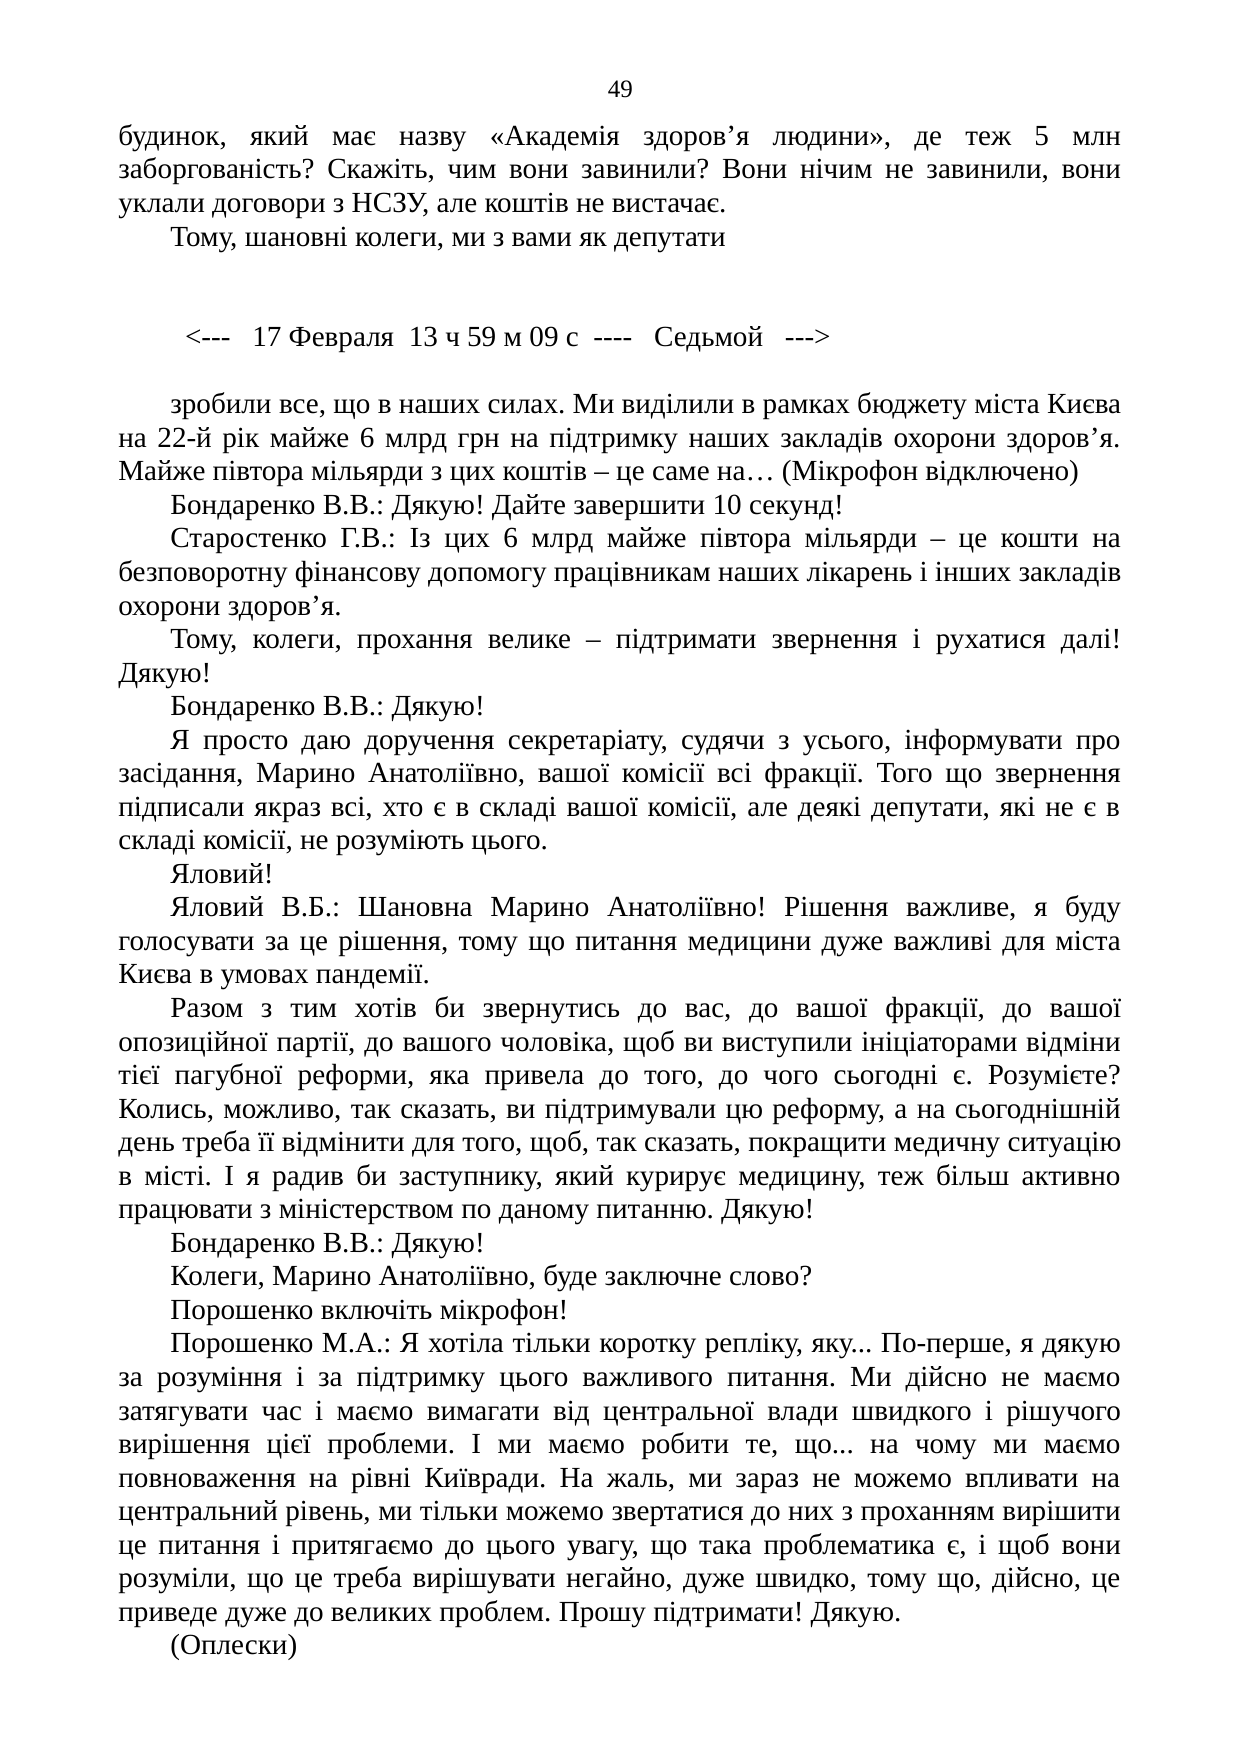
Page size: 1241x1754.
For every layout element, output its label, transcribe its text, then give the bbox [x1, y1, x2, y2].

text Я просто даю доручення секретаріату, судячи з усього, інформувати про засідання, Марино Анатоліївно, вашої комісії всі фракції. Того що звернення підписали якраз всі, хто є в складі вашої комісії, але деякі депутати, які не є в складі комісії, не розуміють цього. [118, 722, 1122, 856]
text Бондаренко В.В.: Дякую! [118, 1225, 1122, 1258]
text Колеги, Марино Анатоліївно, буде заключне слово? [118, 1258, 1122, 1292]
text Яловий! [118, 856, 1122, 889]
text Порошенко включіть мікрофон! [118, 1292, 1122, 1326]
text Старостенко Г.В.: Із цих 6 млрд майже півтора мільярди – це кошти на безповоротну фінансову допомогу працівникам наших лікарень і інших закладів охорони здоров’я. [118, 521, 1122, 621]
text Бондаренко В.В.: Дякую! Дайте завершити 10 секунд! [118, 487, 1122, 521]
text зробили все, що в наших силах. Ми виділили в рамках бюджету міста Києва на 22-й рік майже 6 млрд грн на підтримку наших закладів охорони здоров’я. Майже півтора мільярди з цих коштів – це саме на… (Мікрофон відключено) [118, 386, 1122, 487]
text Тому, колеги, прохання велике – підтримати звернення і рухатися далі! Дякую! [118, 621, 1122, 688]
text <--- 17 Февраля 13 ч 59 м 09 с ---- Седьмой ---> [118, 319, 1122, 353]
text (Оплески) [118, 1627, 1122, 1661]
text Разом з тим хотів би звернутись до вас, до вашої фракції, до вашої опозиційної партії, до вашого чоловіка, щоб ви виступили ініціаторами відміни тієї пагубної реформи, яка привела до того, до чого сьогодні є. Розумієте? Колись, можливо, так сказать, ви підтримували цю реформу, а на сьогоднішній день треба її відмінити для того, щоб, так сказать, покращити медичну ситуацію в місті. І я радив би заступнику, який курирує медицину, теж більш активно працювати з міністерством по даному питанню. Дякую! [118, 990, 1122, 1225]
text будинок, який має назву «Академія здоров’я людини», де теж 5 млн заборгованість? Скажіть, чим вони завинили? Вони нічим не завинили, вони уклали договори з НСЗУ, але коштів не вистачає. [118, 118, 1122, 219]
text Тому, шановні колеги, ми з вами як депутати [118, 219, 1122, 252]
text Яловий В.Б.: Шановна Марино Анатоліївно! Рішення важливе, я буду голосувати за це рішення, тому що питання медицини дуже важливі для міста Києва в умовах пандемії. [118, 889, 1122, 990]
text Порошенко М.А.: Я хотіла тільки коротку репліку, яку... По-перше, я дякую за розуміння і за підтримку цього важливого питання. Ми дійсно не маємо затягувати час і маємо вимагати від центральної влади швидкого і рішучого вирішення цієї проблеми. І ми маємо робити те, що... на чому ми маємо повноваження на рівні Київради. На жаль, ми зараз не можемо впливати на центральний рівень, ми тільки можемо звертатися до них з проханням вирішити це питання і притягаємо до цього увагу, що така проблематика є, і щоб вони розуміли, що це треба вирішувати негайно, дуже швидко, тому що, дійсно, це приведе дуже до великих проблем. Прошу підтримати! Дякую. [118, 1326, 1122, 1627]
text Бондаренко В.В.: Дякую! [118, 688, 1122, 722]
